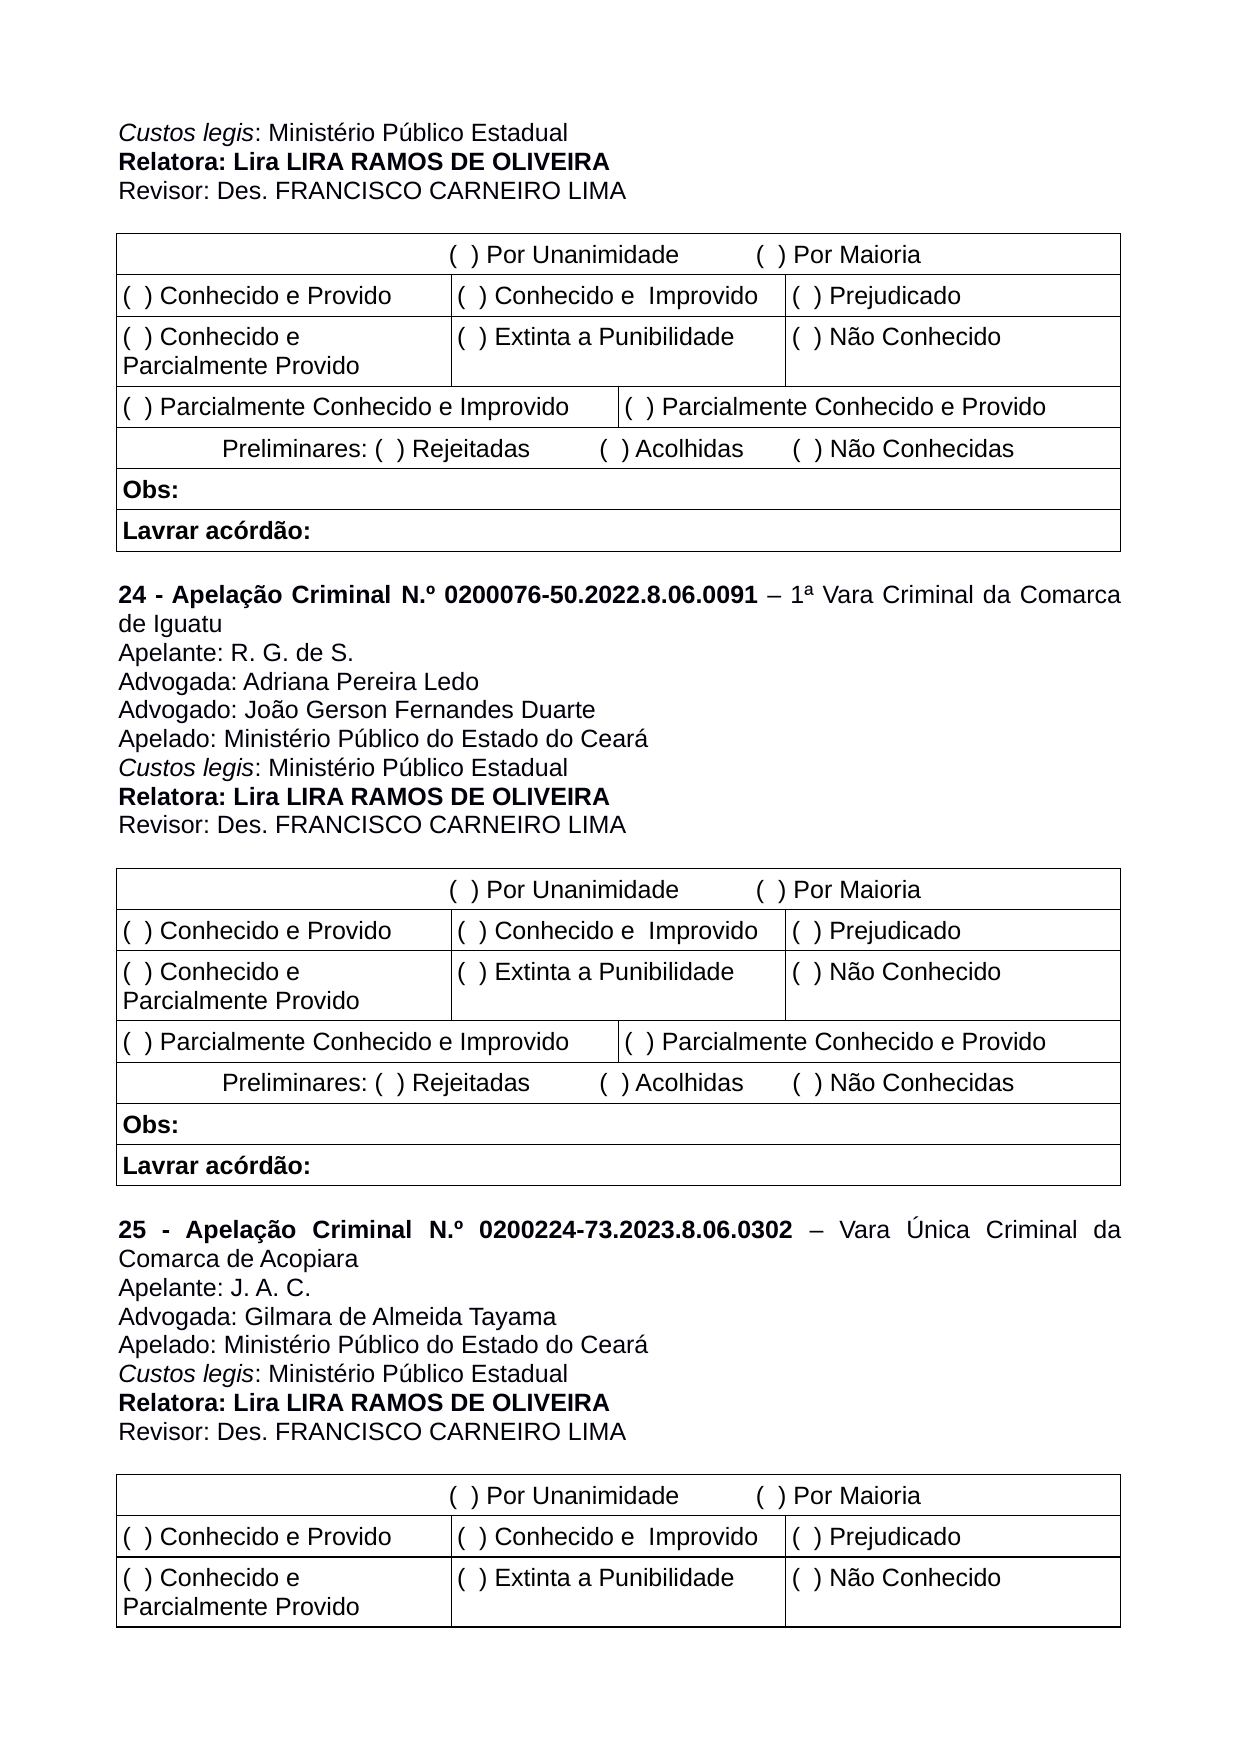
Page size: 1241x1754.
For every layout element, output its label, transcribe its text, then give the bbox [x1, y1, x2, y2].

table_cell ( ) Não Conhecido [786, 951, 1120, 1020]
table_cell Lavrar acórdão: [117, 510, 1120, 551]
table_cell ( ) Conhecido e Improvido [452, 1516, 785, 1556]
table_cell ( ) Conhecido e Improvido [452, 275, 785, 316]
text 25 - Apelação Criminal N.º 0200224-73.2023.8.06.0302 – Vara Única Criminal da Comarca de Acopiara [118, 1215, 1122, 1273]
text Apelado: Ministério Público do Estado do Ceará [118, 1330, 1122, 1359]
text Advogado: João Gerson Fernandes Duarte [118, 695, 1122, 724]
table_cell ( ) Prejudicado [786, 910, 1120, 950]
table_cell ( ) Extinta a Punibilidade [452, 951, 785, 1020]
text Apelante: R. G. de S. [118, 638, 1122, 667]
table_cell ( ) Conhecido e Improvido [452, 910, 785, 950]
table_cell ( ) Não Conhecido [786, 1558, 1120, 1626]
table_cell Obs: [117, 469, 1120, 509]
text 24 - Apelação Criminal N.º 0200076-50.2022.8.06.0091 – 1ª Vara Criminal da Comarca de Iguatu [118, 580, 1122, 638]
table_cell Lavrar acórdão: [117, 1145, 1120, 1185]
table_cell ( ) Parcialmente Conhecido e Improvido [117, 1021, 618, 1062]
text Advogada: Gilmara de Almeida Tayama [118, 1301, 1122, 1330]
table_cell ( ) Extinta a Punibilidade [452, 1558, 785, 1626]
table_cell ( ) Conhecido e Parcialmente Provido [117, 1558, 451, 1626]
table_cell Obs: [117, 1104, 1120, 1144]
table_cell ( ) Não Conhecido [786, 317, 1120, 386]
text Custos legis: Ministério Público Estadual [118, 753, 1122, 782]
table_cell ( ) Conhecido e Provido [117, 910, 451, 950]
table_cell Preliminares: ( ) Rejeitadas ( ) Acolhidas ( ) Não Conhecidas [117, 1063, 1120, 1103]
table_cell ( ) Parcialmente Conhecido e Provido [619, 387, 1120, 427]
text Custos legis: Ministério Público Estadual [118, 1359, 1122, 1388]
table_cell ( ) Conhecido e Parcialmente Provido [117, 951, 451, 1020]
text Revisor: Des. FRANCISCO CARNEIRO LIMA [118, 1416, 1122, 1445]
table_header ( ) Por Unanimidade ( ) Por Maioria [117, 1475, 1120, 1515]
table_header ( ) Por Unanimidade ( ) Por Maioria [117, 234, 1120, 274]
table_cell ( ) Prejudicado [786, 1516, 1120, 1556]
text Relatora: Lira LIRA RAMOS DE OLIVEIRA [118, 147, 1122, 176]
table_cell ( ) Conhecido e Provido [117, 1516, 451, 1556]
table_cell ( ) Conhecido e Provido [117, 275, 451, 316]
text Relatora: Lira LIRA RAMOS DE OLIVEIRA [118, 782, 1122, 810]
text Advogada: Adriana Pereira Ledo [118, 667, 1122, 695]
text Apelante: J. A. C. [118, 1273, 1122, 1301]
table_cell ( ) Parcialmente Conhecido e Improvido [117, 387, 618, 427]
text Relatora: Lira LIRA RAMOS DE OLIVEIRA [118, 1388, 1122, 1416]
text Revisor: Des. FRANCISCO CARNEIRO LIMA [118, 810, 1122, 839]
table_cell ( ) Prejudicado [786, 275, 1120, 316]
text Revisor: Des. FRANCISCO CARNEIRO LIMA [118, 176, 1122, 204]
table_cell ( ) Extinta a Punibilidade [452, 317, 785, 386]
table_cell Preliminares: ( ) Rejeitadas ( ) Acolhidas ( ) Não Conhecidas [117, 428, 1120, 468]
table_header ( ) Por Unanimidade ( ) Por Maioria [117, 869, 1120, 909]
text Custos legis: Ministério Público Estadual [118, 118, 1122, 147]
text Apelado: Ministério Público do Estado do Ceará [118, 724, 1122, 753]
table_cell ( ) Conhecido e Parcialmente Provido [117, 317, 451, 386]
table_cell ( ) Parcialmente Conhecido e Provido [619, 1021, 1120, 1062]
